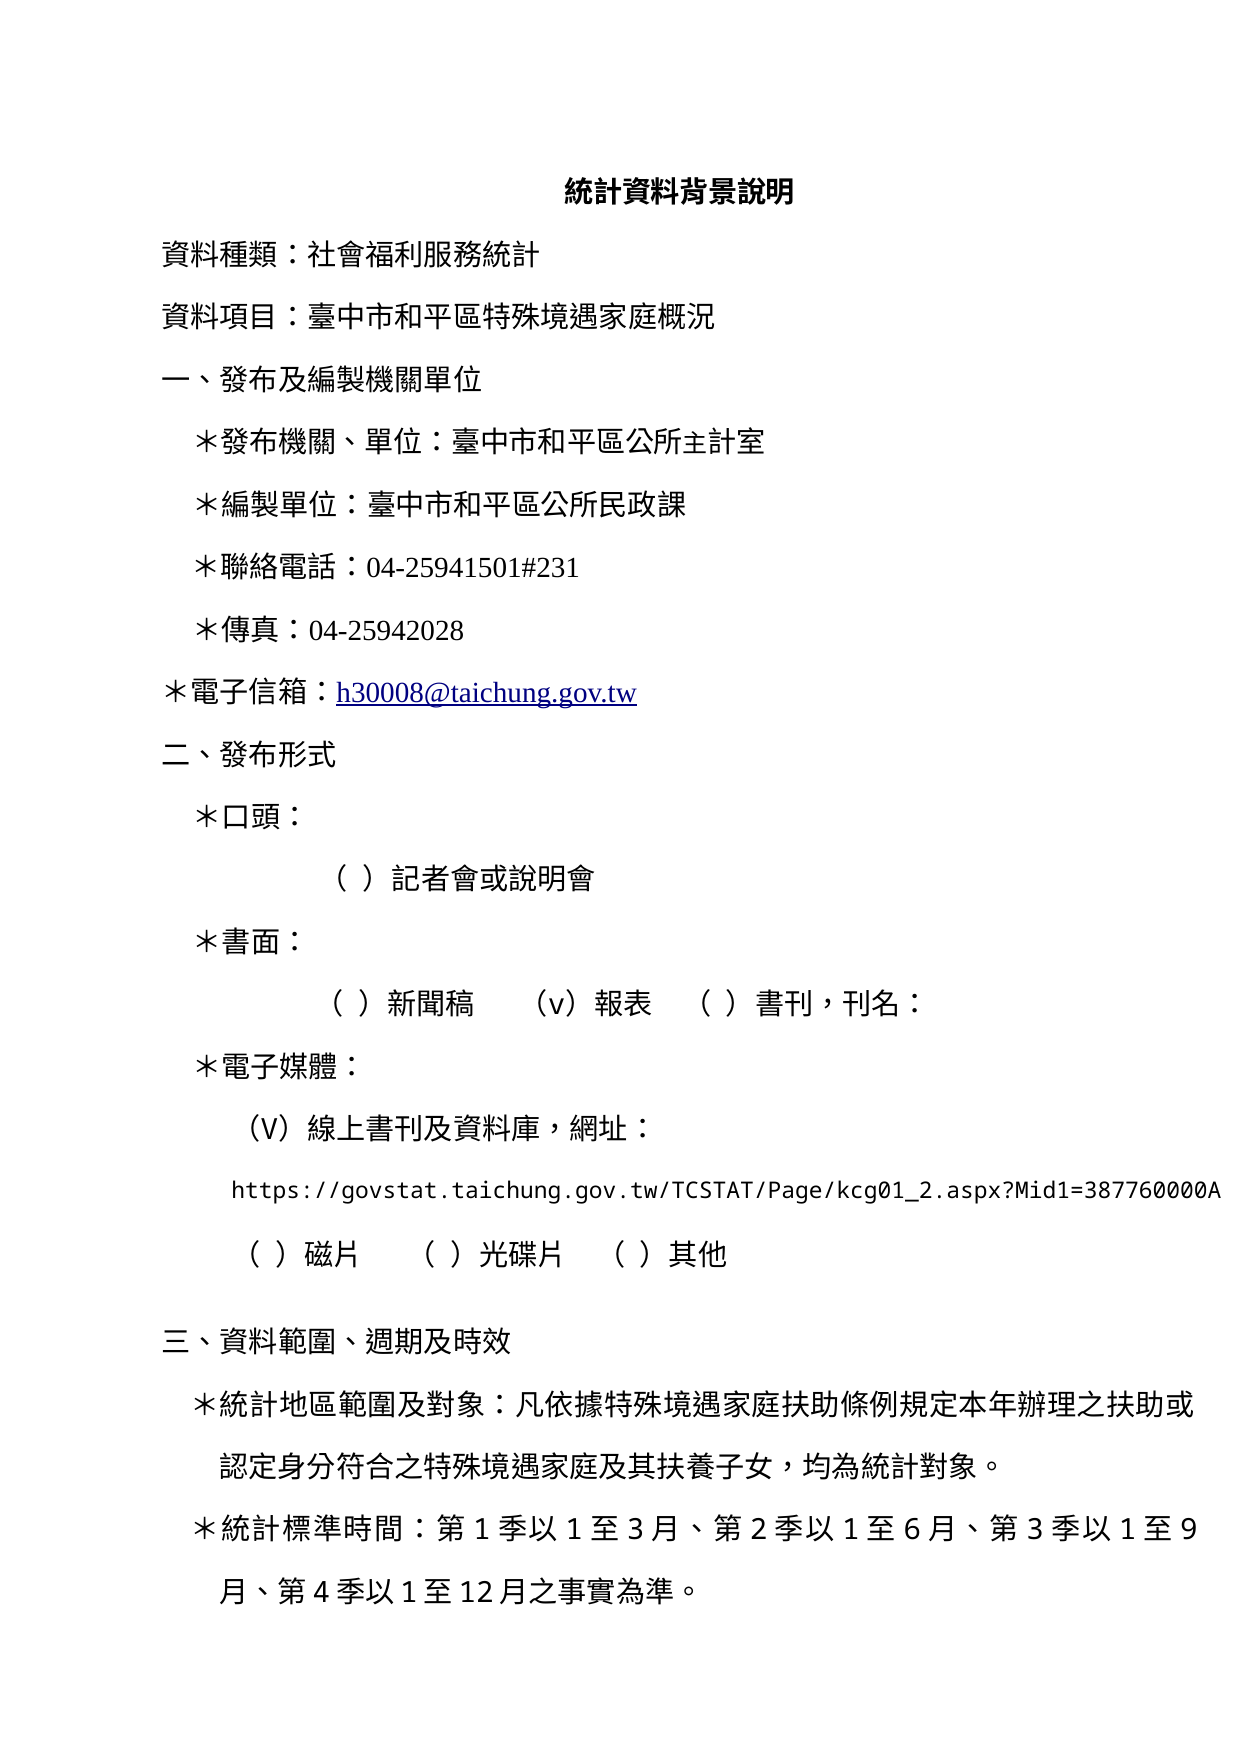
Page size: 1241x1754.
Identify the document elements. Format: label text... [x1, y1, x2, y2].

table_header 統計資料背景說明 資料種類：社會福利服務統計 資料項目：臺中市和平區特殊境遇家庭概況 一、發布及編製機關單位 ＊發布機關、單位：臺中市和平區公所主計室 ＊編製單位：臺中市和平區公所民政課 ＊聯絡電話：04-25941501#231 ＊傳真：04-25942028 ＊電子信箱：h30008@taichung.gov.tw 二、發布形式 口頭： （ ）記者會或說明會 書面： （ ）新聞稿 （v）報表 （ ）書刊，刊名： ＊電子媒體： （V）線上書刊及資料庫，網址： https://govstat.taichung.gov.tw/TCSTAT/Page/kcg01_2.aspx?Mid1=387760000A （ ）磁片 （ ）光碟片 （ ）其他 三、資料範圍、週期及時效 ＊統計地區範圍及對象：凡依據特殊境遇家庭扶助條例規定本年辦理之扶助或認定身分符合之特殊境遇家庭及其扶養子女，均為統計對象。 ＊統計標準時間：第1季以1至3月、第2季以1至6月、第3季以1至9月、第4季以1至12月之事實為準。 ＊統計項目定義： (一)特殊境遇家庭：指家庭總收入按全家人口平均分配，每人每月未超過政府當年公布最低生活費用標準2.5倍，且未超過臺灣地區平均每人每月消費支出1.5倍，並具有下列情形之一者： 1.65歲以下，其配偶死亡，或失蹤經向警察機關報案協尋未獲達6個月以上。 2.因配偶惡意遺棄或受配偶不堪同居之虐待，經判決離婚確定或已完成協議離婚登記。 3.家庭暴力受害。 4.未婚懷孕婦女，懷胎3個月以上至分娩2個月內。 5.因離婚、喪偶、未婚生子獨自扶養18歲以下子女或獨自扶養18歲以下父母無力扶養之孫子女，其無工作能力，或雖有工作能力，因遭遇重大傷病或照顧6歲以下子女致不能工作。 6.配偶處1年以上之徒刑或受拘束人身自由之保安處分1年以上，且在執行中。 7.其他經評估，因3個月內生活發生重大變故導致生活、經濟困難者，且其重大變故非因個人責任、債務、非因自願性失業等事由。 (二)特殊境遇家庭戶數：依當年至當季底止依據特殊境遇家庭扶助條例規定扶助或認定身分符合之特殊境遇家庭戶數計算之，例如：當年累計至當季底同1戶領有2項以上補助(含：緊急生活扶助、傷病醫療補助、法律訴訟補助、子女生活津貼、兒童托育津貼、子女教育補助等)，僅計1戶。 (三)家長(申請人)年齡：家長係指符合資格之申請人，依核定補助或認定時計算年齡，係以實足年齡計算。 (四)家長(申請人)婚姻狀況：家長係指符合資格之申請人，依戶籍登記規定分未婚、有偶、離婚、喪偶，僅能選擇1種狀況填列之。 (五)家長(申請人)設籍狀況：家長係指符合資格之申請人，依設籍狀況分一般、原住民、大陸籍(含港澳)、外國籍，僅能選擇1種狀況計算之。例如：已取得身分證之外籍配偶，依設籍狀況列計；大陸籍與外國籍係指專簽案件。 (六)家長(申請人)工作狀況：家長係指符合資格之申請人，依設籍狀況分有工作、無工作、臨時性工作，僅能選擇1種狀況計算之。 (七)扶養子女人數：依特殊境遇家庭之家長（申請人）實際扶養未婚子女人數計算之(不限年齡)，例如：特殊境遇家庭之家長實際扶養3名子女(分別為20、15、8歲)，以3人計算之。 (八)扶養子女性別：依特殊境遇家庭之家長（申請人）實際扶養未婚子女性別計算之，例如：特殊境遇家庭之家長實際扶養3名子女(分別為女、男、女)，以子女2名女性、1名男性計算之。 (九)扶養孫子女人數：依特殊境遇家庭之家長（申請人）實際扶養未婚孫子女人數計算之(不限年齡)，例如：特殊境遇家庭之家長實際扶養3名孫子女(分別為20、15、8歲)，以3人計算之。 (十)扶養孫子女性別：依特殊境遇家庭之家長（申請人）實際扶養未婚孫子女性別計算之， 例如：特殊境遇家庭之家長實際扶養3名孫子女(分別為女、男、女)，以孫子女2名女性、1名男性計算之。 ＊統計單位：戶、人。 ＊統計分類： (一)縱項目：依「特殊境遇家庭戶數」、「家長(申請人)年齡」、「家長(申請人)婚姻狀況」、「家長(申請人)設籍狀況」、「家長(申請人)工作狀況」、「扶養子女人數」及「扶養孫子女人數」分。 (二)橫項目：依「家長(申請人)性別」分。 ＊發布週期：季。 ＊時效：13日。 ＊資料變革：無。 四、公開資料發布訊息 ＊預告發布日期：每季終了13日。(原訂預告發布日期如遇例假日或國定假日則延至下一個工作日發布) ＊同步發送單位：臺中市政府主計處。 五、資料品質 ＊統計指標編製方法與資料來源說明：依據本所民政課特殊境遇家庭資料編製。 ＊統計資料交叉查核及確保資料合理性之機制：由電腦系統自動進行加總交叉查核。 六、須注意及預定改變之事項：表號10730-06-08-3。 七、其他事項：無。 [150, 148, 1209, 1638]
